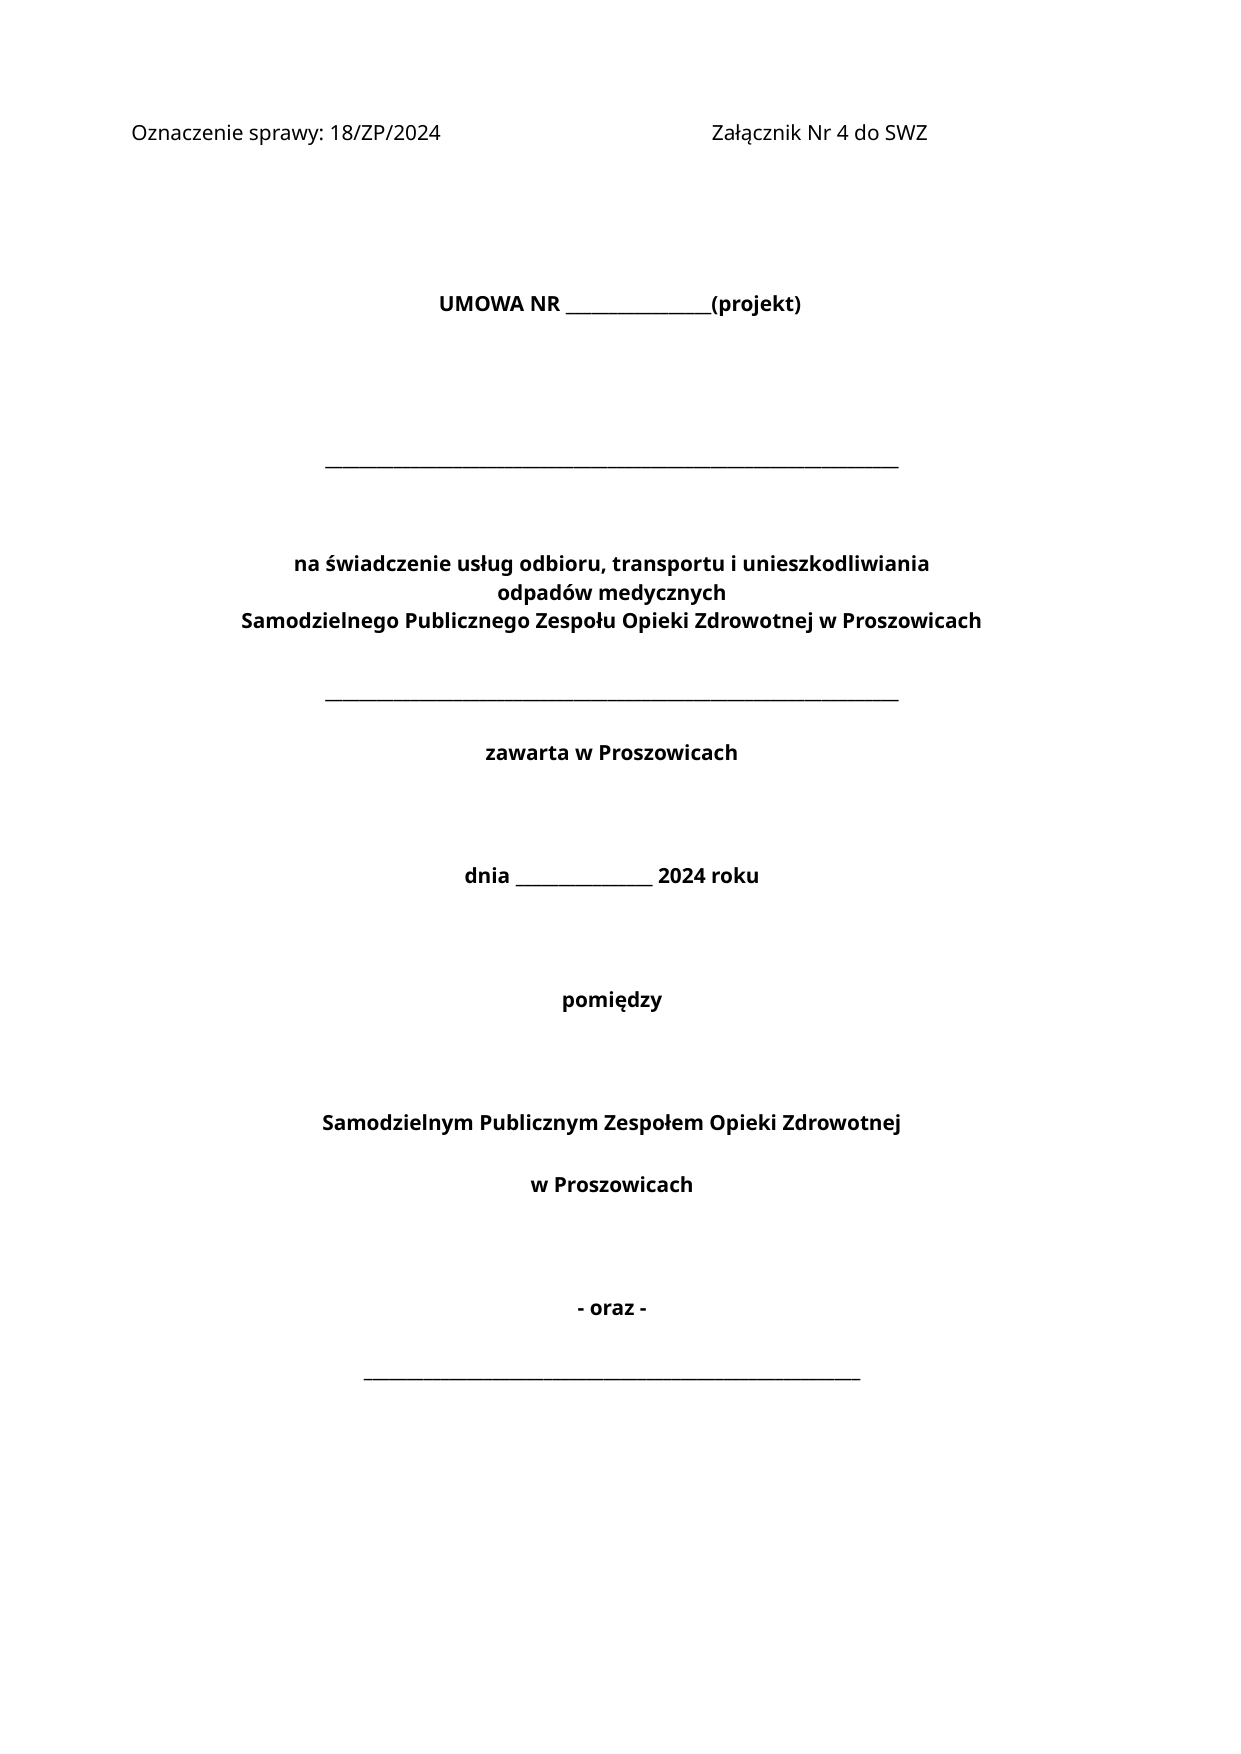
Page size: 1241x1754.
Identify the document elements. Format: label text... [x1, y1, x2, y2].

text __________________________________________________________ [131, 1355, 1092, 1384]
text zawarta w Proszowicach [131, 738, 1092, 766]
text pomiędzy [131, 985, 1092, 1013]
subtitle Samodzielnego Publicznego Zespołu Opieki Zdrowotnej w Proszowicach [131, 606, 1092, 635]
text w Proszowicach [131, 1170, 1092, 1198]
text - oraz - [131, 1293, 1092, 1322]
text dnia ________________ 2024 roku [131, 861, 1092, 889]
text ___________________________________________________________________ [131, 676, 1092, 704]
subtitle na świadczenie usług odbioru, transportu i unieszkodliwiania [131, 549, 1092, 578]
text UMOWA NR _________________(projekt) [131, 289, 1092, 317]
text Oznaczenie sprawy: 18/ZP/2024 Załącznik Nr 4 do SWZ [131, 118, 1092, 147]
text Samodzielnym Publicznym Zespołem Opieki Zdrowotnej [131, 1108, 1092, 1137]
text ___________________________________________________________________ [131, 443, 1092, 472]
subtitle odpadów medycznych [131, 578, 1092, 606]
